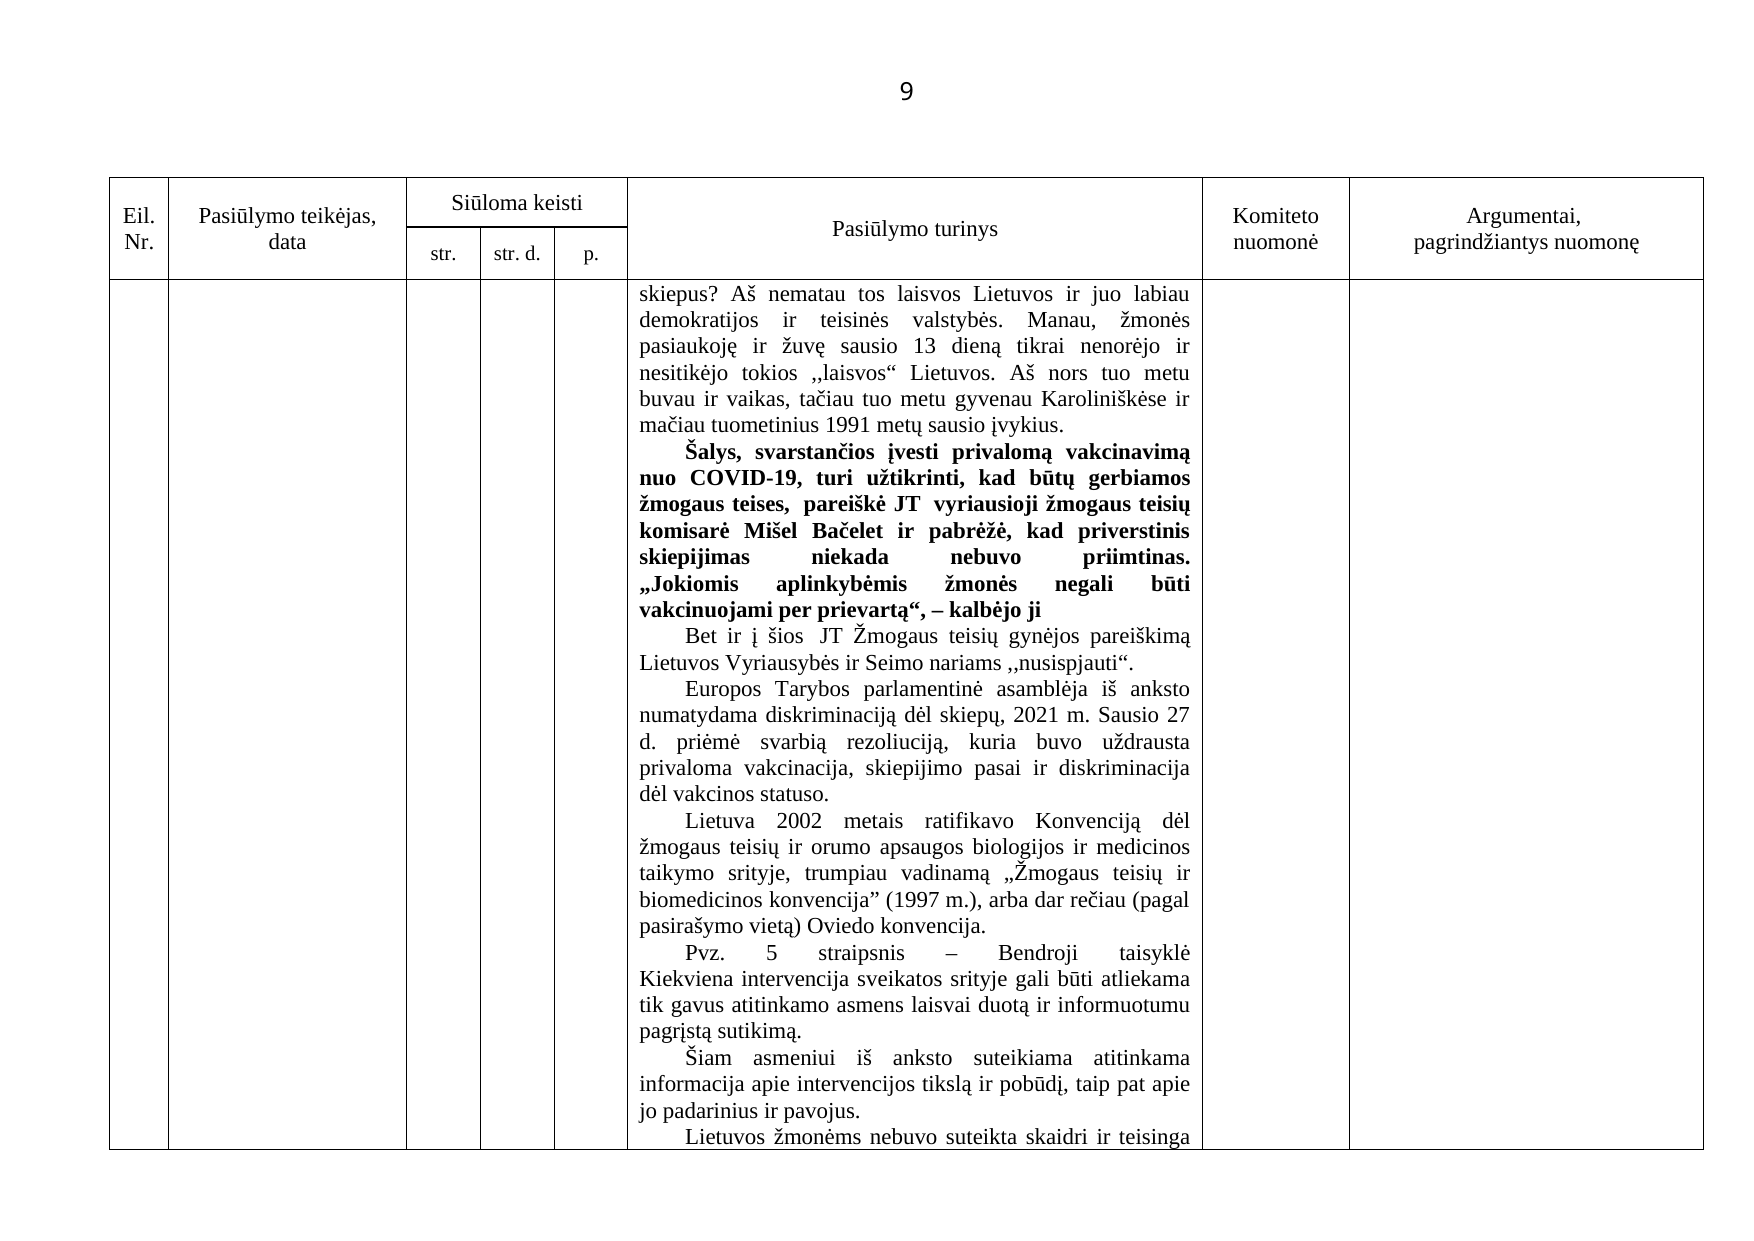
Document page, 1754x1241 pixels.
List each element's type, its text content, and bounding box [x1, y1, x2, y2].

table_header Siūloma keisti [407, 178, 627, 226]
table_header Pasiūlymo teikėjas, data [169, 178, 406, 279]
table_cell [407, 280, 480, 1149]
table_cell [169, 280, 406, 1149]
table_cell str. d. [481, 228, 554, 279]
table_cell [110, 280, 168, 1149]
table_cell [1350, 280, 1703, 1149]
table_header Eil. Nr. [110, 178, 168, 279]
table_cell str. [407, 228, 480, 279]
table_header Pasiūlymo turinys [628, 178, 1202, 279]
table_cell skiepus? Aš nematau tos laisvos Lietuvos ir juo labiau demokratijos ir teisinės valstybės. Manau, žmonės pasiaukoję ir žuvę sausio 13 dieną tikrai nenorėjo ir nesitikėjo tokios ,,laisvos“ Lietuvos. Aš nors tuo metu buvau ir vaikas, tačiau tuo metu gyvenau Karoliniškėse ir mačiau tuometinius 1991 metų sausio įvykius. Šalys, svarstančios įvesti privalomą vakcinavimą nuo COVID-19, turi užtikrinti, kad būtų gerbiamos žmogaus teises, pareiškė JT vyriausioji žmogaus teisių komisarė Mišel Bačelet ir pabrėžė, kad priverstinis skiepijimas niekada nebuvo priimtinas. „Jokiomis aplinkybėmis žmonės negali būti vakcinuojami per prievartą“, – kalbėjo ji Bet ir į šios JT Žmogaus teisių gynėjos pareiškimą Lietuvos Vyriausybės ir Seimo nariams ,,nusispjauti“. Europos Tarybos parlamentinė asamblėja iš anksto numatydama diskriminaciją dėl skiepų, 2021 m. Sausio 27 d. priėmė svarbią rezoliuciją, kuria buvo uždrausta privaloma vakcinacija, skiepijimo pasai ir diskriminacija dėl vakcinos statuso. Lietuva 2002 metais ratifikavo Konvenciją dėl žmogaus teisių ir orumo apsaugos biologijos ir medicinos taikymo srityje, trumpiau vadinamą „Žmogaus teisių ir biomedicinos konvencija” (1997 m.), arba dar rečiau (pagal pasirašymo vietą) Oviedo konvencija. Pvz. 5 straipsnis – Bendroji taisyklė Kiekviena intervencija sveikatos srityje gali būti atliekama tik gavus atitinkamo asmens laisvai duotą ir informuotumu pagrįstą sutikimą. Šiam asmeniui iš anksto suteikiama atitinkama informacija apie intervencijos tikslą ir pobūdį, taip pat apie jo padarinius ir pavojus. Lietuvos žmonėms nebuvo suteikta skaidri ir teisinga [628, 280, 1202, 1149]
table_header Argumentai, pagrindžiantys nuomonę [1350, 178, 1703, 279]
table_cell [481, 280, 554, 1149]
table_cell p. [555, 228, 627, 279]
table_header Komiteto nuomonė [1203, 178, 1349, 279]
table_cell [555, 280, 627, 1149]
table_cell [1203, 280, 1349, 1149]
